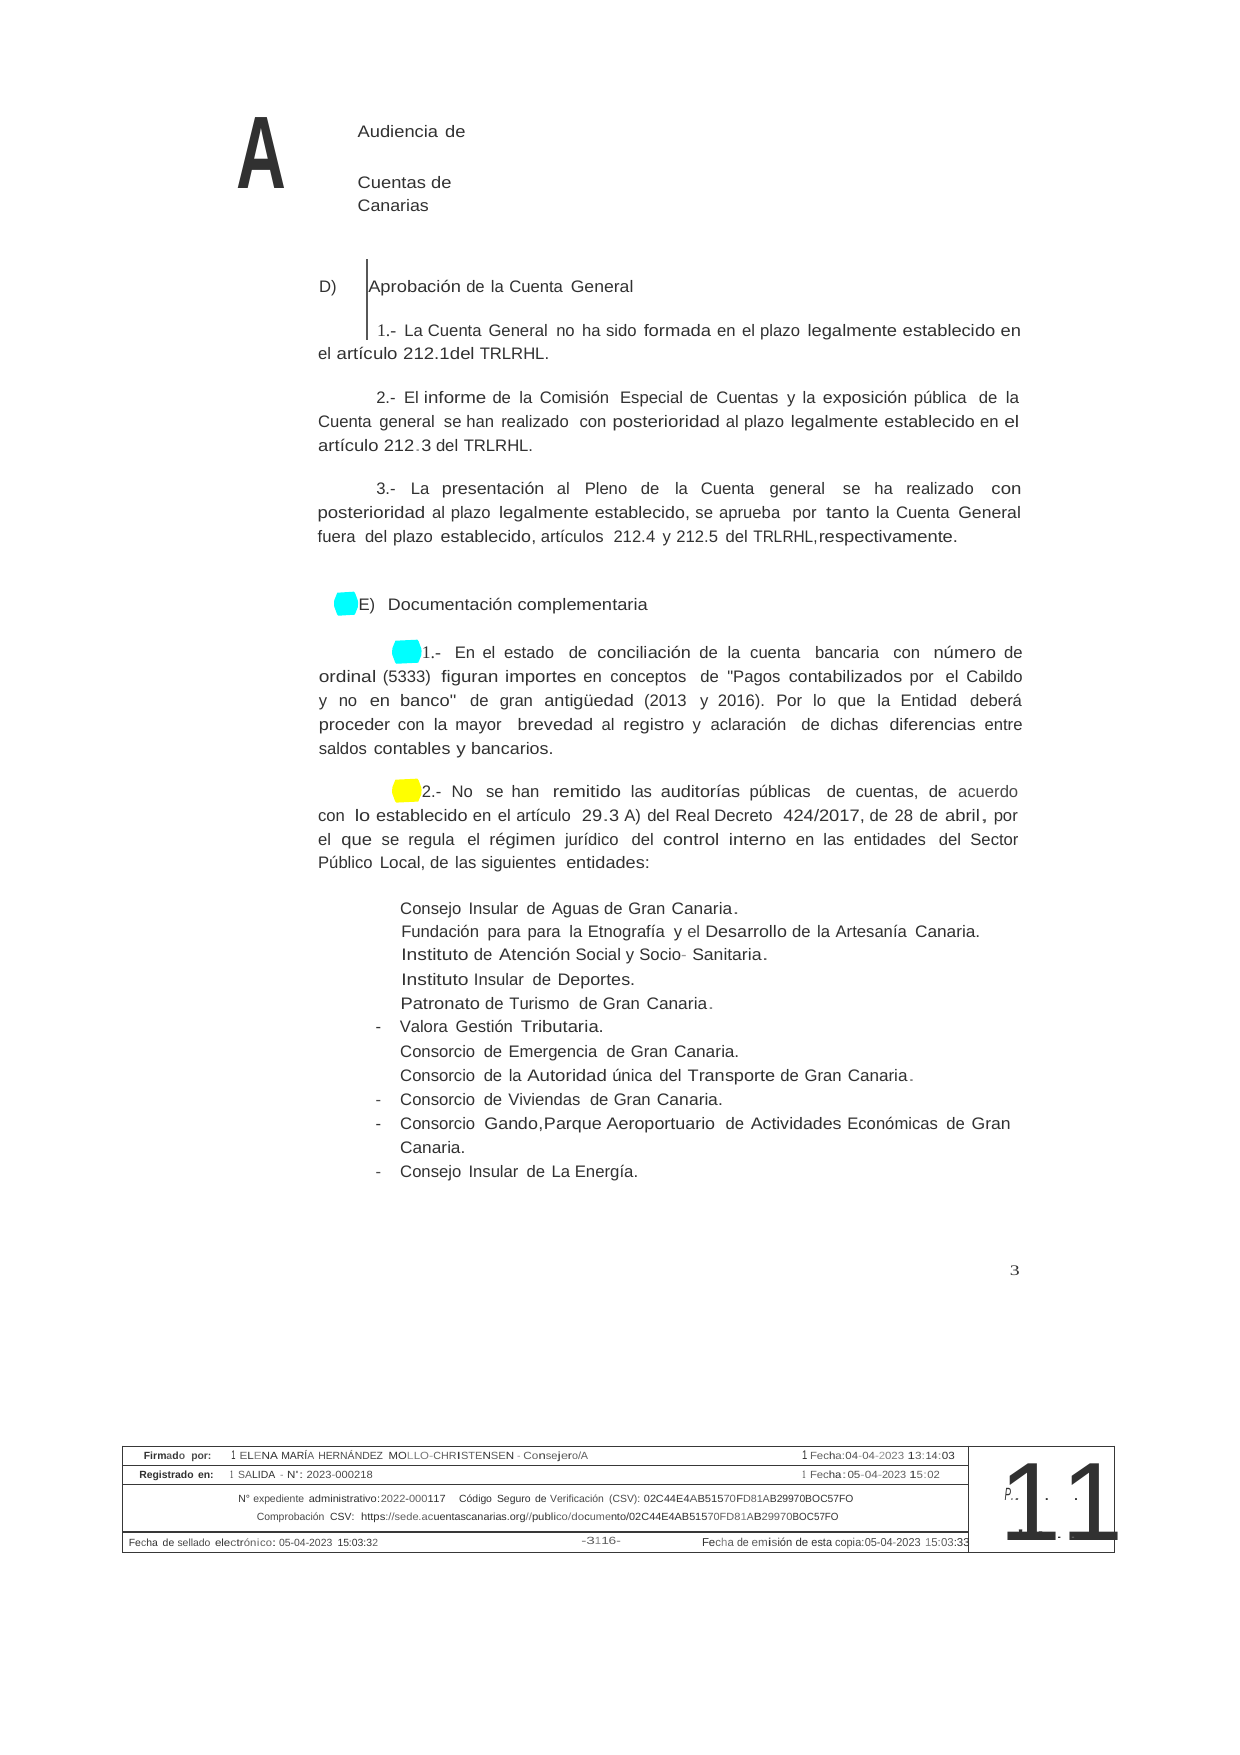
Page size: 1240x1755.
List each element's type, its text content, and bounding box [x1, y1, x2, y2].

text - Consorcio Gando,Parque Aeroportuario de Actividades Económicas de Gran [375, 1113, 1240, 1133]
text - Consorcio de Viviendas de Gran Canaria. [375, 1089, 1240, 1109]
text Cuentas de [357, 175, 1240, 192]
text 2.- No se han remitido las auditorías públicas de cuentas, de acuerdo con lo establecido en el artículo 29.3 A) del Real Decreto 424/2017, de 28 de abril, por el que se regula el régimen jurídico del control interno en las entidades del Sector Público Local, de las siguientes entidades: [318, 781, 1018, 872]
text Aprobación de la Cuenta General [368, 277, 1240, 296]
text - Valora Gestión Tributaria. [375, 1017, 1240, 1036]
text Patronato de Turismo de Gran Canaria. [400, 994, 1240, 1013]
text 1.- En el estado de conciliación de la cuenta bancaria con número de ordinal (5333) figuran importes en conceptos de "Pagos contabilizados por el Cabildo y no en banco" de gran antigüedad (2013 y 2016). Por lo que la Entidad deberá proceder con la mayor brevedad al registro y aclaración de dichas diferencias entre saldos contables y bancarios. [318, 641, 1023, 758]
text !;: . . . [21, 1527, 122, 1542]
table_header Firmado por: 1 ELENA MARÍA HERNÁNDEZ MOLLO-CHRISTENSEN - Consejero/A 1 Fecha:04-04-2023 13:14:03 [123, 1447, 968, 1465]
text 1.- La Cuenta General no ha sido formada en el plazo legalmente establecido en el artículo 212.1del TRLRHL. [318, 319, 1021, 363]
text 2.- El informe de la Comisión Especial de Cuentas y la exposición pública de la Cuenta general se han realizado con posterioridad al plazo legalmente establecido en el artículo 212.3 del TRLRHL. [318, 387, 1020, 455]
text Consejo Insular de Aguas de Gran Canaria. [400, 898, 1240, 918]
text Fundación para para la Etnografía y el Desarrollo de la Artesanía Canaria. Instituto de Atención Social y Socio- Sanitaria. [401, 922, 987, 964]
text E) Documentación complementaria [356, 595, 1240, 614]
text D) [319, 277, 366, 296]
table_cell N° expediente administrativo:2022-000117 Código Seguro de Verificación (CSV): 02C44E4AB51570FD81AB29970BOC57FO Comprobación CSV: https://sede.acuentascanarias.org//publico/documento/02C44E4AB51570FD81AB29970BOC57FO [123, 1485, 968, 1531]
text Canaria. [400, 1137, 1240, 1157]
table_header 11 [969, 1447, 1114, 1552]
text 3.- La presentación al Pleno de la Cuenta general se ha realizado con posterioridad al plazo legalmente establecido, se aprueba por tanto la Cuenta General fuera del plazo establecido, artículos 212.4 y 212.5 del TRLRHL,respectivamente. [317, 479, 1021, 546]
text Consorcio de la Autoridad única del Transporte de Gran Canaria. [400, 1066, 1240, 1085]
text Canarias [357, 196, 1240, 215]
text Consorcio de Emergencia de Gran Canaria. [400, 1042, 1240, 1061]
text P.. . . [21, 1483, 122, 1503]
text 3 [123, 1540, 1118, 1554]
table_cell Registrado en: 1 SALIDA - N': 2023-000218 1 Fecha:05-04-2023 15:02 [123, 1466, 968, 1484]
text - Consejo Insular de La Energía. [375, 1161, 1240, 1181]
text Instituto Insular de Deportes. [401, 970, 1240, 989]
text 3 [21, 1262, 1019, 1278]
table_cell Fecha de sellado electrónico: 05-04-2023 15:03:32 -3116- Fecha de emisión de esta copia:05-04-2023 15:03:33 [123, 1533, 968, 1552]
